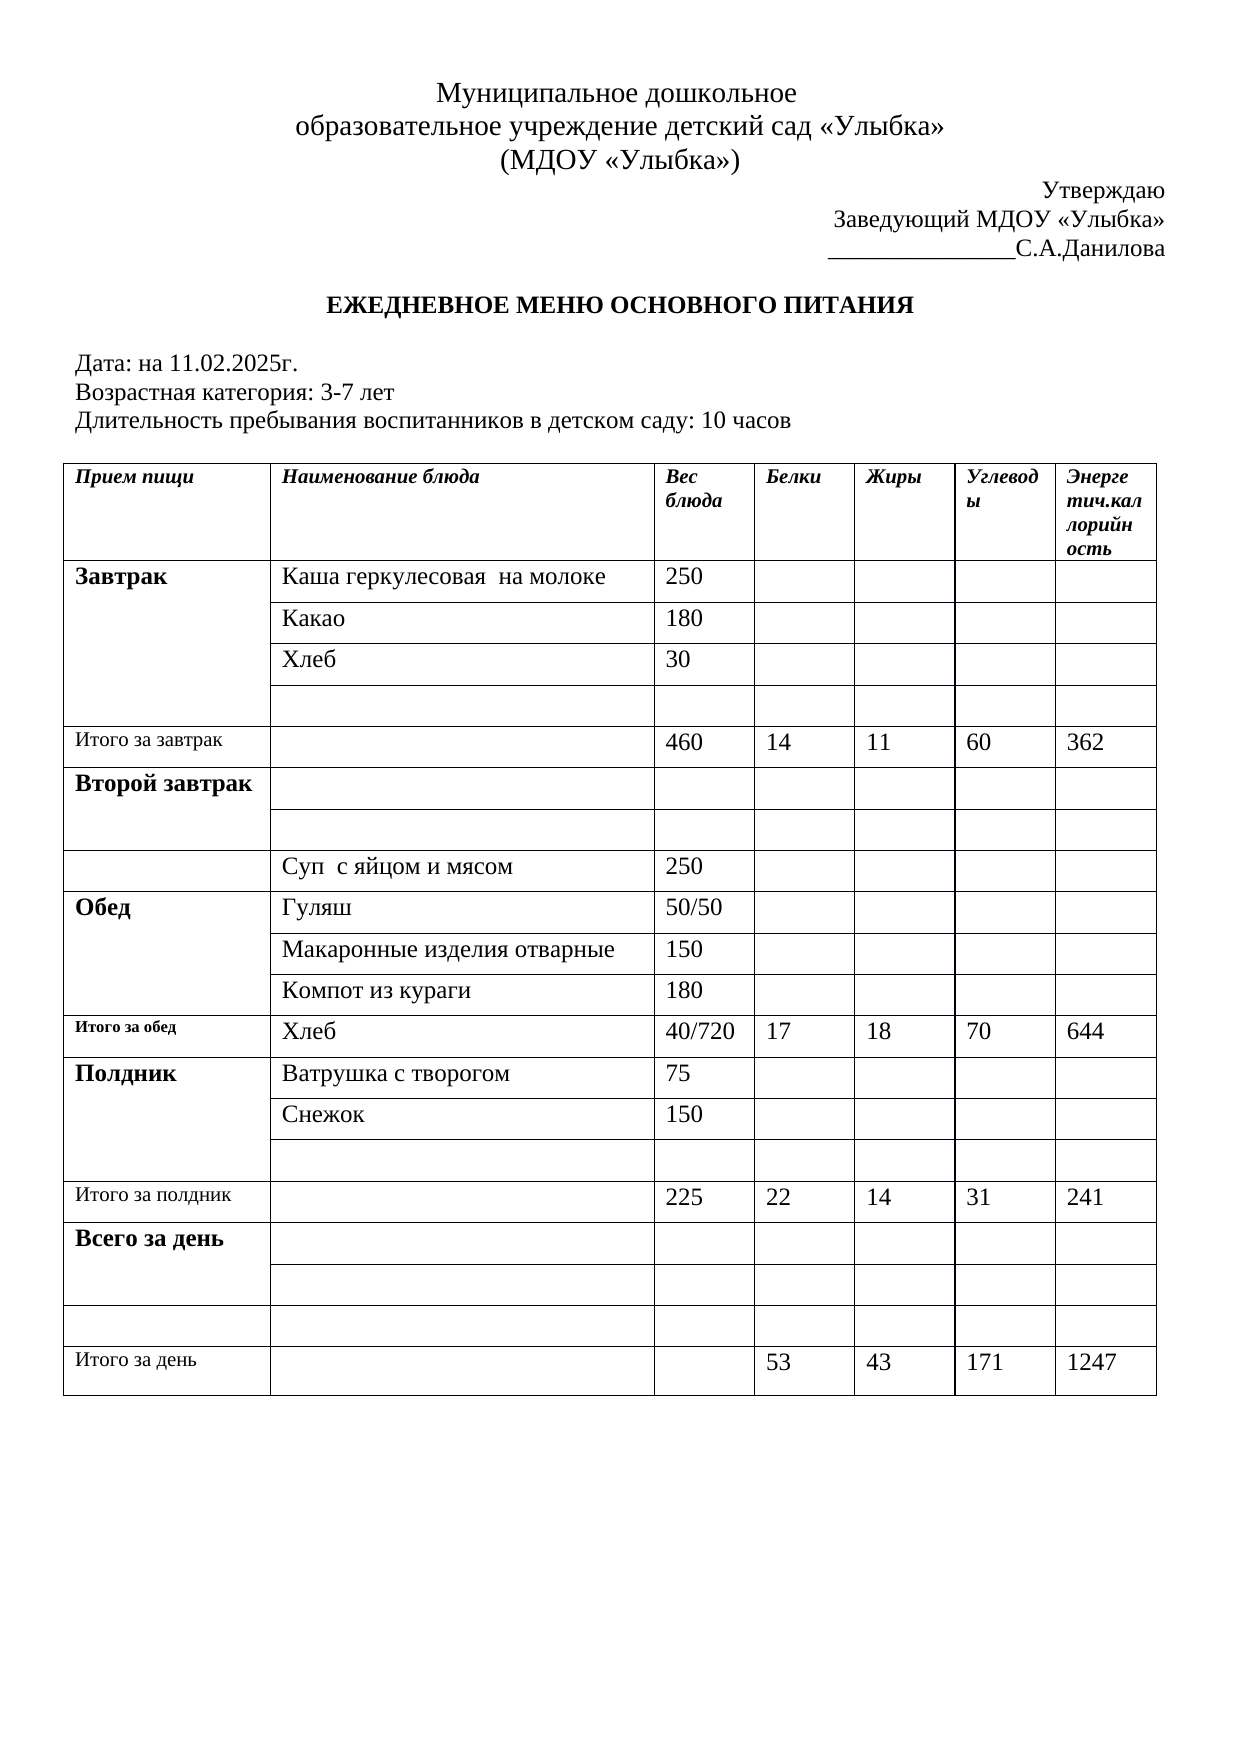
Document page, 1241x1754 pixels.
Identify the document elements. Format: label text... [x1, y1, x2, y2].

table_cell 1247 [1056, 1347, 1156, 1395]
table_cell Обед [64, 892, 270, 1015]
table_cell [655, 1265, 754, 1305]
table_cell [956, 561, 1055, 602]
table_cell [64, 851, 270, 891]
text Заведующий МДОУ «Улыбка» [75, 204, 1165, 233]
table_cell Макаронные изделия отварные [271, 934, 654, 974]
table_cell Хлеб [271, 1016, 654, 1057]
table_cell 22 [755, 1182, 854, 1222]
table_cell Ватрушка с творогом [271, 1058, 654, 1098]
table_cell Каша геркулесовая на молоке [271, 561, 654, 602]
table_cell [1056, 686, 1156, 726]
table_cell [956, 810, 1055, 850]
table_cell [1056, 1140, 1156, 1181]
table_cell [956, 686, 1055, 726]
table_cell 40/720 [655, 1016, 754, 1057]
table_cell [956, 851, 1055, 891]
table_cell [956, 1265, 1055, 1305]
table_cell [1056, 1306, 1156, 1346]
table_cell [655, 686, 754, 726]
table_cell 362 [1056, 727, 1156, 767]
table_cell 250 [655, 851, 754, 891]
table_cell 225 [655, 1182, 754, 1222]
table_header Белки [755, 464, 854, 560]
table_cell [956, 1140, 1055, 1181]
table_cell [655, 768, 754, 808]
table_cell [956, 1058, 1055, 1098]
table_cell [271, 727, 654, 767]
text _______________С.А.Данилова [75, 233, 1165, 262]
table_cell [956, 1306, 1055, 1346]
table_cell 50/50 [655, 892, 754, 933]
table_cell [655, 1140, 754, 1181]
table_cell [755, 686, 854, 726]
table_header Энергетич.каллорийность [1056, 464, 1156, 560]
table_cell Суп с яйцом и мясом [271, 851, 654, 891]
table_cell [755, 768, 854, 808]
table_cell [855, 1058, 954, 1098]
table_cell [1056, 1223, 1156, 1263]
table_cell [855, 1223, 954, 1263]
table_cell Полдник [64, 1058, 270, 1181]
table_cell [271, 1347, 654, 1395]
table_cell 31 [956, 1182, 1055, 1222]
table_cell [755, 1058, 854, 1098]
table_cell [755, 1223, 854, 1263]
table_cell [271, 1223, 654, 1263]
table_cell [271, 768, 654, 808]
table_cell [755, 851, 854, 891]
table_cell [1056, 561, 1156, 602]
table_cell [755, 1306, 854, 1346]
table_cell [855, 892, 954, 933]
table_cell [271, 810, 654, 850]
table_cell [755, 810, 854, 850]
table_cell Итого за обед [64, 1016, 270, 1057]
table_cell [655, 810, 754, 850]
table_cell Какао [271, 603, 654, 643]
table_cell [755, 1265, 854, 1305]
table_cell [855, 810, 954, 850]
table_cell [755, 1140, 854, 1181]
table_cell 43 [855, 1347, 954, 1395]
table_cell 180 [655, 975, 754, 1015]
text Длительность пребывания воспитанников в детском саду: 10 часов [75, 406, 1165, 434]
table_cell [855, 851, 954, 891]
table_cell [1056, 810, 1156, 850]
table_cell Завтрак [64, 561, 270, 726]
table_cell [1056, 644, 1156, 684]
table_cell 150 [655, 934, 754, 974]
table_cell 250 [655, 561, 754, 602]
table_header Углеводы [956, 464, 1055, 560]
table_cell 14 [755, 727, 854, 767]
table_cell 60 [956, 727, 1055, 767]
table_cell 53 [755, 1347, 854, 1395]
table_cell [755, 644, 854, 684]
text Возрастная категория: 3-7 лет [75, 377, 1165, 406]
table_cell 14 [855, 1182, 954, 1222]
table_cell [855, 975, 954, 1015]
table_cell [271, 1140, 654, 1181]
table_cell [855, 1265, 954, 1305]
table_cell [855, 934, 954, 974]
table_cell Снежок [271, 1099, 654, 1139]
text Дата: на 11.02.2025г. [75, 348, 1165, 377]
table_cell [1056, 1265, 1156, 1305]
table_cell 70 [956, 1016, 1055, 1057]
table_cell [271, 1182, 654, 1222]
table_cell [755, 892, 854, 933]
table_cell 460 [655, 727, 754, 767]
table_cell [855, 768, 954, 808]
text Утверждаю [75, 176, 1165, 204]
table_cell [1056, 892, 1156, 933]
table_cell 644 [1056, 1016, 1156, 1057]
table_cell [1056, 1099, 1156, 1139]
table_cell 241 [1056, 1182, 1156, 1222]
table_cell [655, 1347, 754, 1395]
table_cell [755, 975, 854, 1015]
table_cell [755, 934, 854, 974]
table_cell [855, 603, 954, 643]
table_cell 30 [655, 644, 754, 684]
table_cell [271, 686, 654, 726]
text образовательное учреждение детский сад «Улыбка» [75, 108, 1165, 142]
table_cell [755, 1099, 854, 1139]
table_cell Итого за завтрак [64, 727, 270, 767]
table_header Прием пищи [64, 464, 270, 560]
table_cell [1056, 934, 1156, 974]
table_cell 150 [655, 1099, 754, 1139]
table_cell 11 [855, 727, 954, 767]
table_cell 18 [855, 1016, 954, 1057]
table_header Наименование блюда [271, 464, 654, 560]
table_cell [855, 1306, 954, 1346]
table_cell Второй завтрак [64, 768, 270, 850]
table_cell Гуляш [271, 892, 654, 933]
table_cell [956, 1223, 1055, 1263]
table_cell [956, 603, 1055, 643]
text ЕЖЕДНЕВНОЕ МЕНЮ ОСНОВНОГО ПИТАНИЯ [75, 291, 1165, 319]
table_cell [755, 603, 854, 643]
table_cell [271, 1265, 654, 1305]
table_cell 180 [655, 603, 754, 643]
table_cell Всего за день [64, 1223, 270, 1305]
table_cell [655, 1223, 754, 1263]
table_cell [956, 975, 1055, 1015]
table_cell [1056, 1058, 1156, 1098]
table_cell 171 [956, 1347, 1055, 1395]
table_cell Итого за день [64, 1347, 270, 1395]
table_cell [956, 768, 1055, 808]
table_cell [956, 644, 1055, 684]
table_cell Компот из кураги [271, 975, 654, 1015]
table_cell [855, 644, 954, 684]
table_cell Хлеб [271, 644, 654, 684]
table_cell [64, 1306, 270, 1346]
table_cell [1056, 975, 1156, 1015]
table_cell [755, 561, 854, 602]
table_cell [855, 686, 954, 726]
table_cell [271, 1306, 654, 1346]
table_cell Итого за полдник [64, 1182, 270, 1222]
table_cell [956, 892, 1055, 933]
table_cell [1056, 768, 1156, 808]
text (МДОУ «Улыбка») [75, 142, 1165, 176]
table_cell [956, 1099, 1055, 1139]
table_cell [855, 1099, 954, 1139]
table_cell 17 [755, 1016, 854, 1057]
table_cell [1056, 603, 1156, 643]
text Муниципальное дошкольное [75, 75, 1165, 108]
table_cell [855, 561, 954, 602]
table_header Жиры [855, 464, 954, 560]
table_cell [655, 1306, 754, 1346]
table_cell 75 [655, 1058, 754, 1098]
table_cell [956, 934, 1055, 974]
table_header Вес блюда [655, 464, 754, 560]
table_cell [855, 1140, 954, 1181]
table_cell [1056, 851, 1156, 891]
